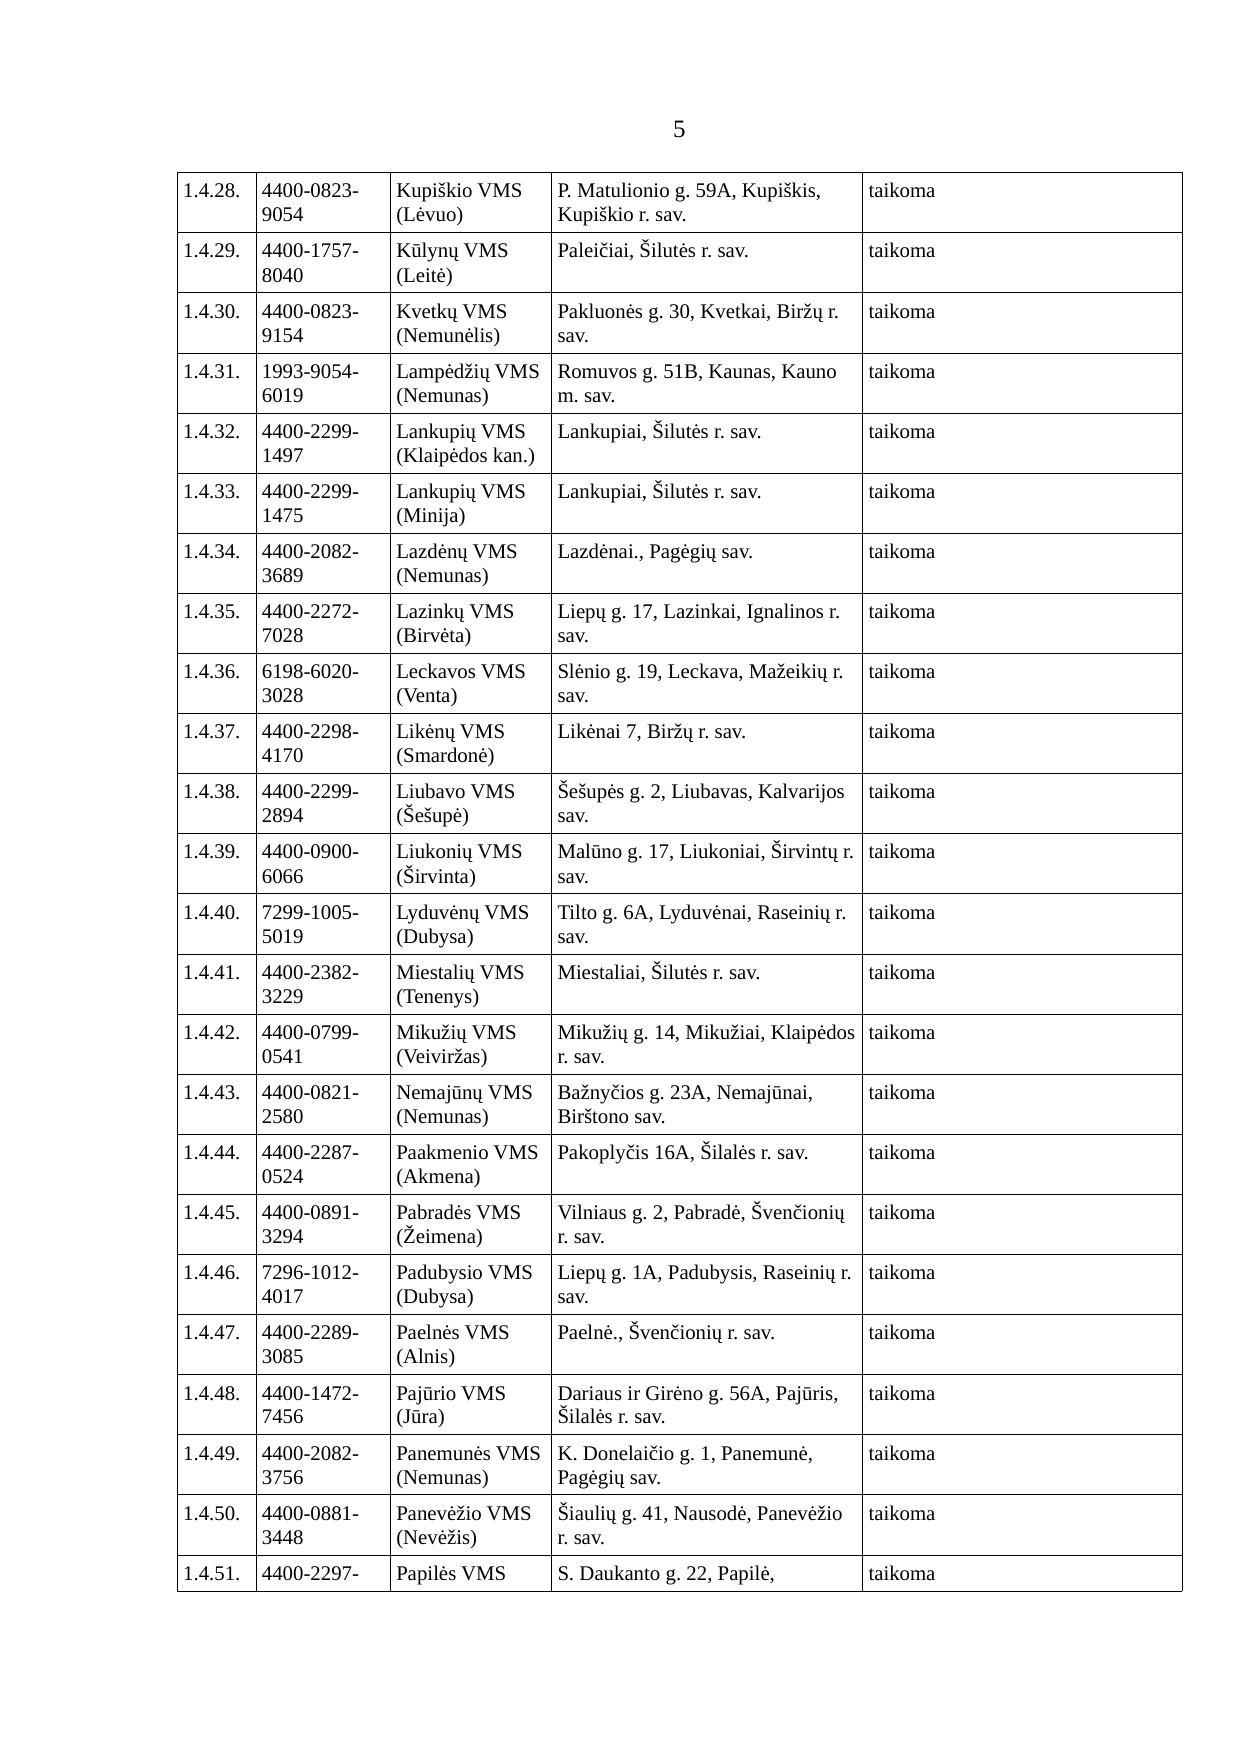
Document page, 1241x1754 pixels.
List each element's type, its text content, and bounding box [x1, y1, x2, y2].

table_cell 4400-0900-6066 [257, 834, 390, 893]
table_cell Pakluonės g. 30, Kvetkai, Biržų r. sav. [552, 293, 862, 352]
table_cell Panevėžio VMS (Nevėžis) [391, 1495, 551, 1554]
table_cell 4400-2297- [257, 1556, 390, 1591]
table_cell taikoma [863, 714, 1182, 773]
table_cell Lazdėnų VMS (Nemunas) [391, 534, 551, 593]
table_cell 1.4.46. [178, 1255, 256, 1314]
table_cell taikoma [863, 955, 1182, 1013]
table_cell Lyduvėnų VMS (Dubysa) [391, 894, 551, 953]
table_cell 4400-2272-7028 [257, 594, 390, 653]
table_cell Lankupiai, Šilutės r. sav. [552, 474, 862, 533]
table_cell 1.4.28. [178, 173, 256, 232]
table_cell Paelnės VMS (Alnis) [391, 1315, 551, 1374]
table_cell 7299-1005-5019 [257, 894, 390, 953]
table_cell taikoma [863, 894, 1182, 953]
table_cell 1993-9054-6019 [257, 354, 390, 412]
table_cell 4400-0823-9054 [257, 173, 390, 232]
table_cell 1.4.43. [178, 1075, 256, 1134]
table_cell Paleičiai, Šilutės r. sav. [552, 233, 862, 292]
table_cell taikoma [863, 173, 1182, 232]
table_cell 4400-0821-2580 [257, 1075, 390, 1134]
table_cell taikoma [863, 1556, 1182, 1591]
table_cell 1.4.38. [178, 774, 256, 833]
table_cell taikoma [863, 1375, 1182, 1434]
table_cell taikoma [863, 293, 1182, 352]
table_cell Malūno g. 17, Liukoniai, Širvintų r. sav. [552, 834, 862, 893]
table_cell 6198-6020-3028 [257, 654, 390, 713]
table_cell taikoma [863, 654, 1182, 713]
table_cell Mikužių g. 14, Mikužiai, Klaipėdos r. sav. [552, 1015, 862, 1074]
table_cell taikoma [863, 1495, 1182, 1554]
table_cell K. Donelaičio g. 1, Panemunė, Pagėgių sav. [552, 1435, 862, 1494]
table_cell 4400-1757-8040 [257, 233, 390, 292]
table_cell Kupiškio VMS (Lėvuo) [391, 173, 551, 232]
table_cell taikoma [863, 1015, 1182, 1074]
table_cell 1.4.40. [178, 894, 256, 953]
table_cell Pajūrio VMS (Jūra) [391, 1375, 551, 1434]
table_cell P. Matulionio g. 59A, Kupiškis, Kupiškio r. sav. [552, 173, 862, 232]
table_cell Liubavo VMS (Šešupė) [391, 774, 551, 833]
table_cell 1.4.32. [178, 414, 256, 473]
table_cell 1.4.31. [178, 354, 256, 412]
table_cell 1.4.39. [178, 834, 256, 893]
table_cell 1.4.47. [178, 1315, 256, 1374]
table_cell Likėnų VMS (Smardonė) [391, 714, 551, 773]
table_cell 1.4.34. [178, 534, 256, 593]
table_cell Kūlynų VMS (Leitė) [391, 233, 551, 292]
table_cell 7296-1012-4017 [257, 1255, 390, 1314]
table_cell taikoma [863, 414, 1182, 473]
table_cell Lankupių VMS (Klaipėdos kan.) [391, 414, 551, 473]
table_cell 4400-2382-3229 [257, 955, 390, 1013]
table_cell taikoma [863, 534, 1182, 593]
table_cell Dariaus ir Girėno g. 56A, Pajūris, Šilalės r. sav. [552, 1375, 862, 1434]
table_cell Kvetkų VMS (Nemunėlis) [391, 293, 551, 352]
table_cell taikoma [863, 1075, 1182, 1134]
table_cell Bažnyčios g. 23A, Nemajūnai, Birštono sav. [552, 1075, 862, 1134]
table_cell taikoma [863, 1255, 1182, 1314]
table_cell Šiaulių g. 41, Nausodė, Panevėžio r. sav. [552, 1495, 862, 1554]
table_cell 4400-1472-7456 [257, 1375, 390, 1434]
table_cell 4400-2299-1475 [257, 474, 390, 533]
table_cell Nemajūnų VMS (Nemunas) [391, 1075, 551, 1134]
table_cell 1.4.37. [178, 714, 256, 773]
table_cell taikoma [863, 594, 1182, 653]
table_cell Šešupės g. 2, Liubavas, Kalvarijos sav. [552, 774, 862, 833]
table_cell taikoma [863, 354, 1182, 412]
table_cell Liepų g. 17, Lazinkai, Ignalinos r. sav. [552, 594, 862, 653]
table_cell 4400-2287-0524 [257, 1135, 390, 1194]
table_cell 1.4.45. [178, 1195, 256, 1254]
table_cell 4400-0799-0541 [257, 1015, 390, 1074]
table_cell 4400-2289-3085 [257, 1315, 390, 1374]
table_cell 1.4.33. [178, 474, 256, 533]
table_cell S. Daukanto g. 22, Papilė, [552, 1556, 862, 1591]
table_cell 4400-2082-3689 [257, 534, 390, 593]
table_cell taikoma [863, 233, 1182, 292]
table_cell 1.4.50. [178, 1495, 256, 1554]
table_cell 1.4.42. [178, 1015, 256, 1074]
table_cell 4400-2298-4170 [257, 714, 390, 773]
table_cell 1.4.35. [178, 594, 256, 653]
table_cell taikoma [863, 1195, 1182, 1254]
table_cell Vilniaus g. 2, Pabradė, Švenčionių r. sav. [552, 1195, 862, 1254]
table_cell Paakmenio VMS (Akmena) [391, 1135, 551, 1194]
table_cell Lankupiai, Šilutės r. sav. [552, 414, 862, 473]
table_cell Papilės VMS [391, 1556, 551, 1591]
table_cell Lazdėnai., Pagėgių sav. [552, 534, 862, 593]
table_cell 4400-0823-9154 [257, 293, 390, 352]
table_cell 1.4.29. [178, 233, 256, 292]
table_cell Miestaliai, Šilutės r. sav. [552, 955, 862, 1013]
table_cell 1.4.48. [178, 1375, 256, 1434]
table_cell taikoma [863, 1135, 1182, 1194]
table_cell 1.4.41. [178, 955, 256, 1013]
table_cell Lampėdžių VMS (Nemunas) [391, 354, 551, 412]
table_cell 4400-0891-3294 [257, 1195, 390, 1254]
table_cell 4400-2299-2894 [257, 774, 390, 833]
table_cell Slėnio g. 19, Leckava, Mažeikių r. sav. [552, 654, 862, 713]
table_cell Mikužių VMS (Veiviržas) [391, 1015, 551, 1074]
table_cell Paelnė., Švenčionių r. sav. [552, 1315, 862, 1374]
table_cell Tilto g. 6A, Lyduvėnai, Raseinių r. sav. [552, 894, 862, 953]
table_cell 1.4.44. [178, 1135, 256, 1194]
table_cell taikoma [863, 774, 1182, 833]
table_cell taikoma [863, 834, 1182, 893]
table_cell Miestalių VMS (Tenenys) [391, 955, 551, 1013]
table_cell Padubysio VMS (Dubysa) [391, 1255, 551, 1314]
table_cell 1.4.30. [178, 293, 256, 352]
table_cell 1.4.36. [178, 654, 256, 713]
table_cell 4400-2082-3756 [257, 1435, 390, 1494]
table_cell 4400-2299-1497 [257, 414, 390, 473]
table_cell Pabradės VMS (Žeimena) [391, 1195, 551, 1254]
table_cell Likėnai 7, Biržų r. sav. [552, 714, 862, 773]
table_cell Pakoplyčis 16A, Šilalės r. sav. [552, 1135, 862, 1194]
table_cell Romuvos g. 51B, Kaunas, Kauno m. sav. [552, 354, 862, 412]
table_cell Lankupių VMS (Minija) [391, 474, 551, 533]
table_cell Panemunės VMS (Nemunas) [391, 1435, 551, 1494]
table_cell Liukonių VMS (Širvinta) [391, 834, 551, 893]
table_cell taikoma [863, 1435, 1182, 1494]
table_cell 4400-0881-3448 [257, 1495, 390, 1554]
table_cell Lazinkų VMS (Birvėta) [391, 594, 551, 653]
table_cell taikoma [863, 1315, 1182, 1374]
table_cell Liepų g. 1A, Padubysis, Raseinių r. sav. [552, 1255, 862, 1314]
table_cell Leckavos VMS (Venta) [391, 654, 551, 713]
table_cell taikoma [863, 474, 1182, 533]
table_cell 1.4.51. [178, 1556, 256, 1591]
table_cell 1.4.49. [178, 1435, 256, 1494]
